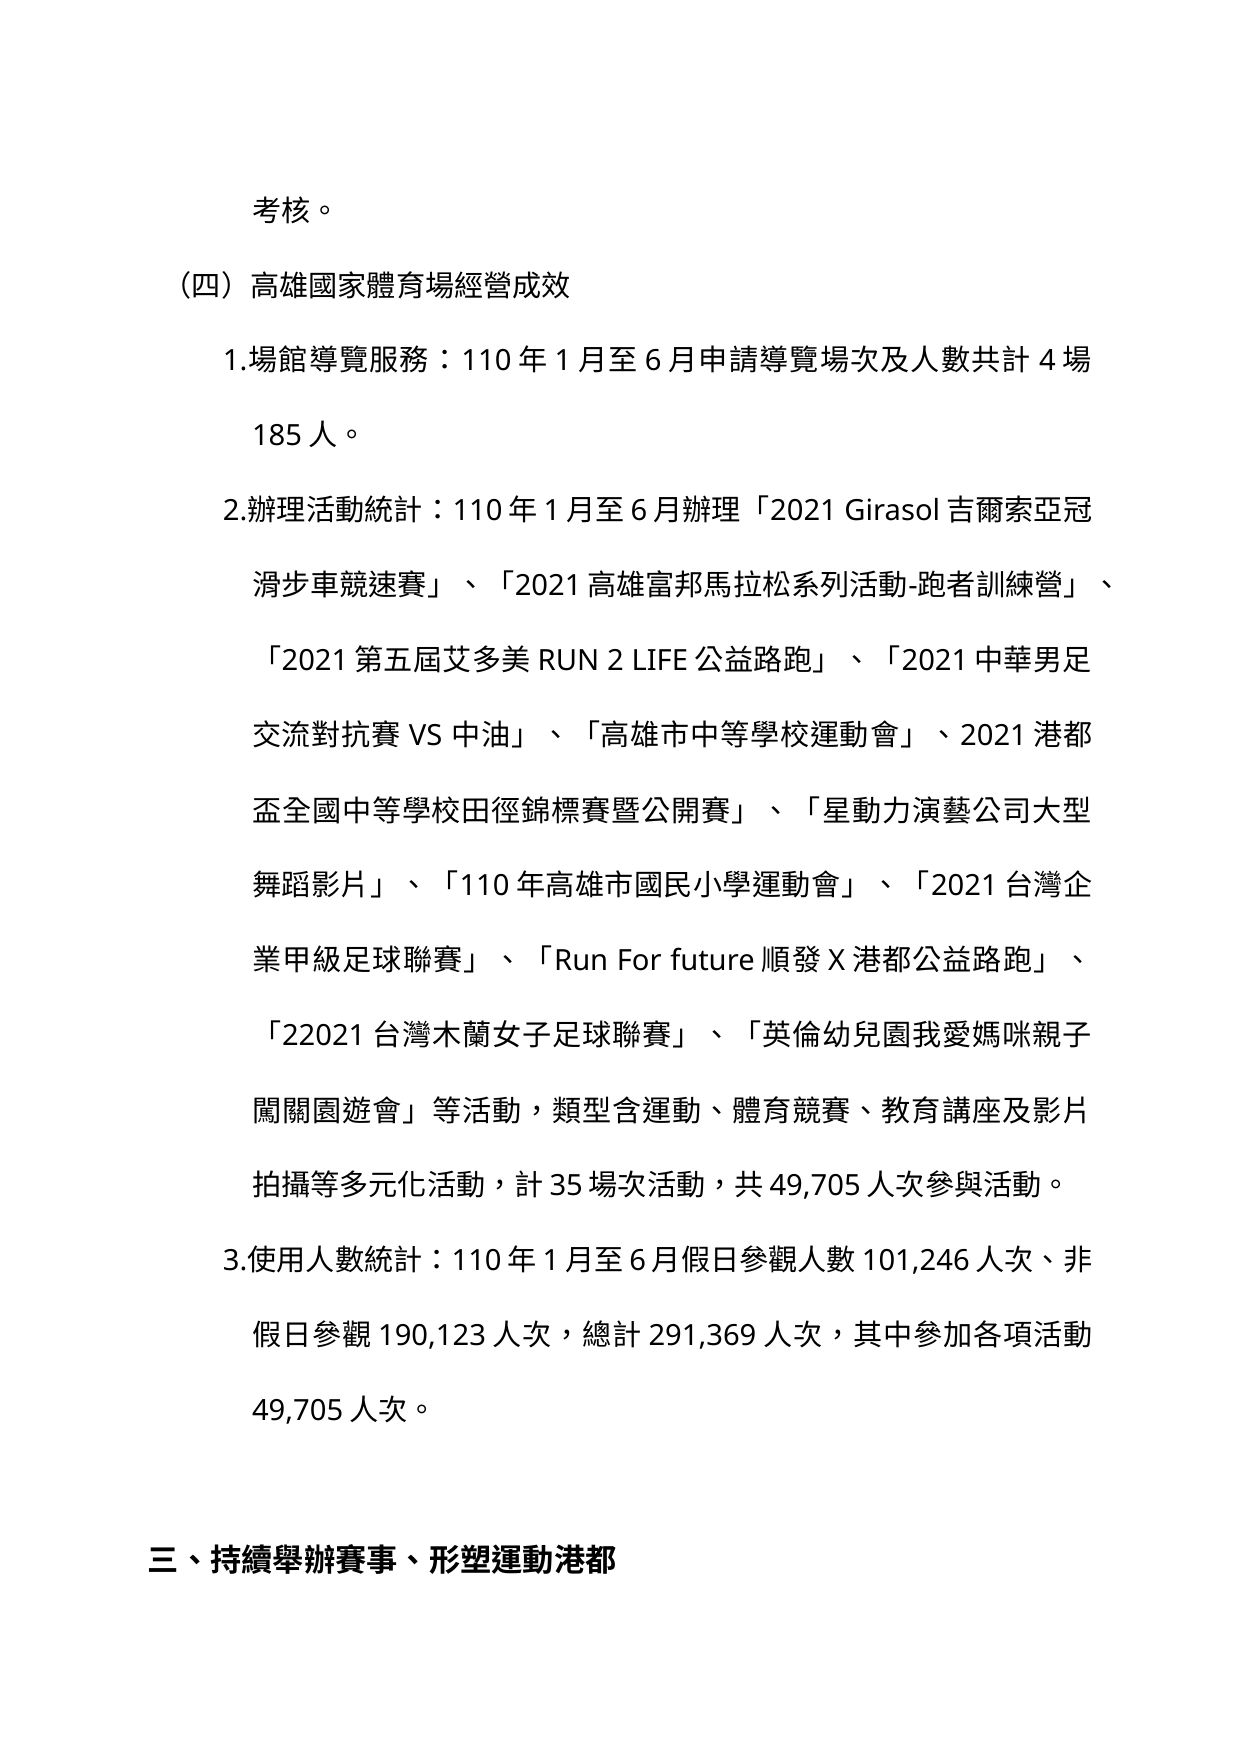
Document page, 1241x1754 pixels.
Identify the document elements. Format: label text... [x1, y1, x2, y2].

text 2.辦理活動統計：110年1月至6月辦理「2021 Girasol吉爾索亞冠滑步車競速賽」、「2021高雄富邦馬拉松系列活動-跑者訓練營」、「2021第五屆艾多美RUN 2 LIFE公益路跑」、「2021中華男足交流對抗賽 VS 中油」、「高雄市中等學校運動會」、2021港都盃全國中等學校田徑錦標賽暨公開賽」、「星動力演藝公司大型舞蹈影片」、「110年高雄市國民小學運動會」、「2021台灣企業甲級足球聯賽」、「Run For future順發X港都公益路跑」、「22021台灣木蘭女子足球聯賽」、「英倫幼兒園我愛媽咪親子闖關園遊會」等活動，類型含運動、體育競賽、教育講座及影片拍攝等多元化活動，計35場次活動，共49,705人次參與活動。 [223, 464, 1092, 1214]
text 考核。 [223, 164, 1092, 239]
text 1.場館導覽服務：110年1月至6月申請導覽場次及人數共計4場185人。 [223, 314, 1092, 464]
text 3.使用人數統計：110年1月至6月假日參觀人數101,246人次、非假日參觀190,123人次，總計291,369人次，其中參加各項活動49,705人次。 [223, 1214, 1092, 1439]
text （四）高雄國家體育場經營成效 [162, 239, 1092, 314]
text 三、持續舉辦賽事、形塑運動港都 [148, 1514, 1092, 1589]
